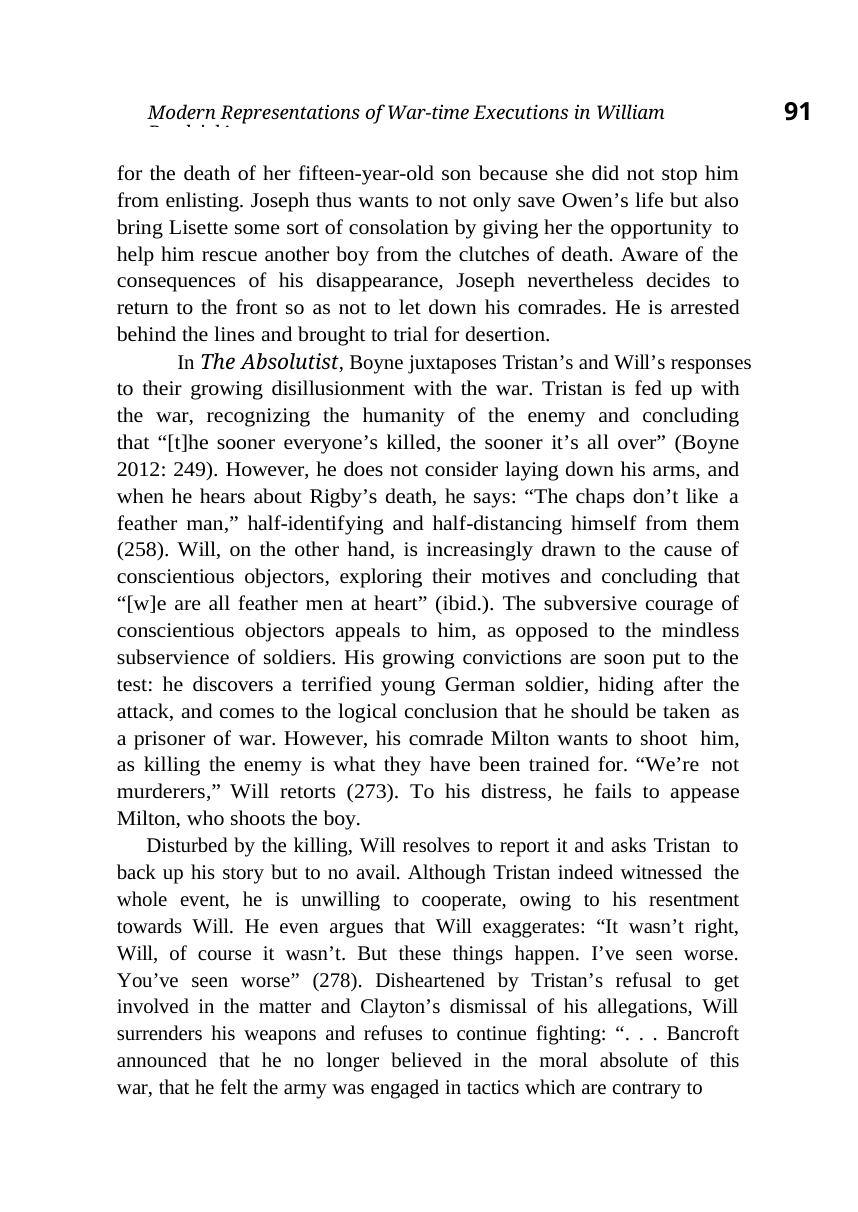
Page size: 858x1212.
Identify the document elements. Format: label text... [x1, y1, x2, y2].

text In The Absolutist, Boyne juxtaposes Tristan’s and Will’s responses [148, 349, 824, 375]
text to their growing disillusionment with the war. Tristan is fed up with the war, recognizing the humanity of the enemy and concluding that “[t]he sooner everyone’s killed, the sooner it’s all over” (Boyne 2012: 249). However, he does not consider laying down his arms, and when he hears about Rigby’s death, he says: “The chaps don’t like a feather man,” half-identifying and half-distancing himself from them (258). Will, on the other hand, is increasingly drawn to the cause of conscientious objectors, exploring their motives and concluding that “[w]e are all feather men at heart” (ibid.). The subversive courage of conscientious objectors appeals to him, as opposed to the mindless subservience of soldiers. His growing convictions are soon put to the test: he discovers a terrified young German soldier, hiding after the attack, and comes to the logical conclusion that he should be taken as a prisoner of war. However, his comrade Milton wants to shoot him, as killing the enemy is what they have been trained for. “We’re not murderers,” Will retorts (273). To his distress, he fails to appease Milton, who shoots the boy. [117, 376, 739, 830]
text for the death of her fifteen-year-old son because she did not stop him from enlisting. Joseph thus wants to not only save Owen’s life but also bring Lisette some sort of consolation by giving her the opportunity to help him rescue another boy from the clutches of death. Aware of the consequences of his disappearance, Joseph nevertheless decides to return to the front so as not to let down his comrades. He is arrested behind the lines and brought to trial for desertion. [117, 161, 739, 346]
text Disturbed by the killing, Will resolves to report it and asks Tristan to back up his story but to no avail. Although Tristan indeed witnessed the whole event, he is unwilling to cooperate, owing to his resentment towards Will. He even argues that Will exaggerates: “It wasn’t right, Will, of course it wasn’t. But these things happen. I’ve seen worse. You’ve seen worse” (278). Disheartened by Tristan’s refusal to get involved in the matter and Clayton’s dismissal of his allegations, Will surrenders his weapons and refuses to continue fighting: “. . . Bancroft announced that he no longer believed in the moral absolute of this war, that he felt the army was engaged in tactics which are contrary to [117, 833, 739, 1099]
